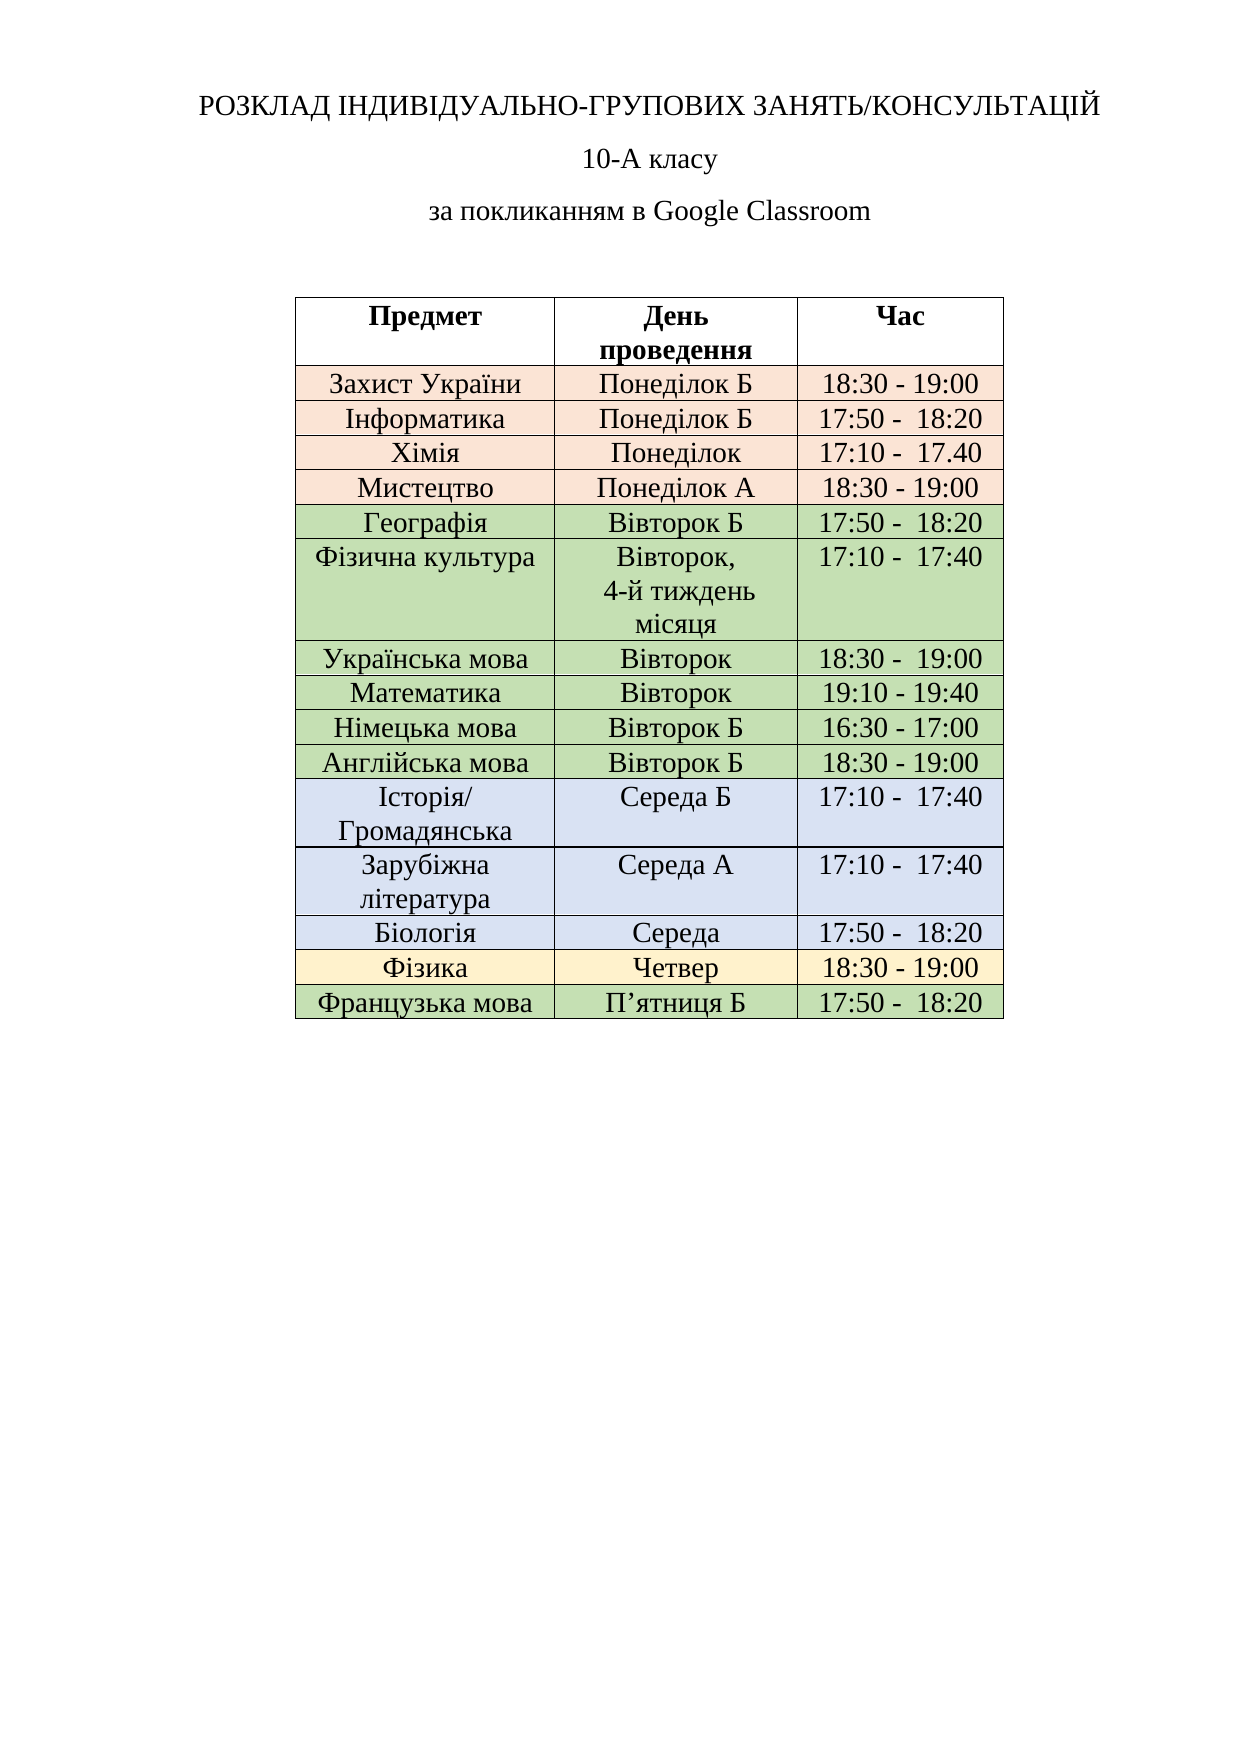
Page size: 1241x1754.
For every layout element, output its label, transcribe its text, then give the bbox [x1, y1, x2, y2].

table_cell Вівторок Б [555, 505, 797, 538]
table_cell Вівторок [555, 676, 797, 709]
table_cell Історія/ Громадянська [296, 779, 554, 846]
table_cell 18:30 - 19:00 [798, 366, 1003, 400]
table_cell 18:30 - 19:00 [798, 745, 1003, 778]
table_cell 19:10 - 19:40 [798, 676, 1003, 709]
table_cell Інформатика [296, 401, 554, 434]
table_cell Мистецтво [296, 470, 554, 504]
table_cell Хімія [296, 436, 554, 469]
table_cell Вівторок Б [555, 710, 797, 744]
table_cell Понеділок Б [555, 401, 797, 434]
text РОЗКЛАД ІНДИВІДУАЛЬНО-ГРУПОВИХ ЗАНЯТЬ/КОНСУЛЬТАЦІЙ [148, 88, 1152, 122]
table_cell Четвер [555, 950, 797, 984]
table_cell 16:30 - 17:00 [798, 710, 1003, 744]
table_header Предмет [296, 298, 554, 365]
table_cell 17:10 - 17:40 [798, 848, 1003, 914]
table_cell 17:50 - 18:20 [798, 985, 1003, 1018]
table_cell Захист України [296, 366, 554, 400]
table_header День проведення [555, 298, 797, 365]
table_cell 17:10 - 17.40 [798, 436, 1003, 469]
table_cell 17:10 - 17:40 [798, 779, 1003, 846]
table_cell Математика [296, 676, 554, 709]
table_cell Німецька мова [296, 710, 554, 744]
table_cell 18:30 - 19:00 [798, 641, 1003, 674]
table_cell Фізична культура [296, 539, 554, 640]
table_cell Географія [296, 505, 554, 538]
table_cell Вівторок [555, 641, 797, 674]
table_cell Англійська мова [296, 745, 554, 778]
text 10-А класу [148, 141, 1152, 174]
table_cell Біологія [296, 916, 554, 949]
table_cell Понеділок А [555, 470, 797, 504]
table_cell Французька мова [296, 985, 554, 1018]
table_header Час [798, 298, 1003, 365]
table_cell 17:10 - 17:40 [798, 539, 1003, 640]
table_cell Українська мова [296, 641, 554, 674]
table_cell Середа Б [555, 779, 797, 846]
table_cell Понеділок Б [555, 366, 797, 400]
table_cell 17:50 - 18:20 [798, 916, 1003, 949]
table_cell Середа А [555, 848, 797, 914]
table_cell 18:30 - 19:00 [798, 470, 1003, 504]
table_cell Вівторок, 4-й тиждень місяця [555, 539, 797, 640]
table_cell Фізика [296, 950, 554, 984]
table_cell Середа [555, 916, 797, 949]
table_cell П’ятниця Б [555, 985, 797, 1018]
table_cell 18:30 - 19:00 [798, 950, 1003, 984]
text за покликанням в Google Classroom [148, 193, 1152, 226]
table_cell 17:50 - 18:20 [798, 505, 1003, 538]
table_cell 17:50 - 18:20 [798, 401, 1003, 434]
table_cell Вівторок Б [555, 745, 797, 778]
table_cell Понеділок [555, 436, 797, 469]
table_cell Зарубіжна література [296, 848, 554, 914]
